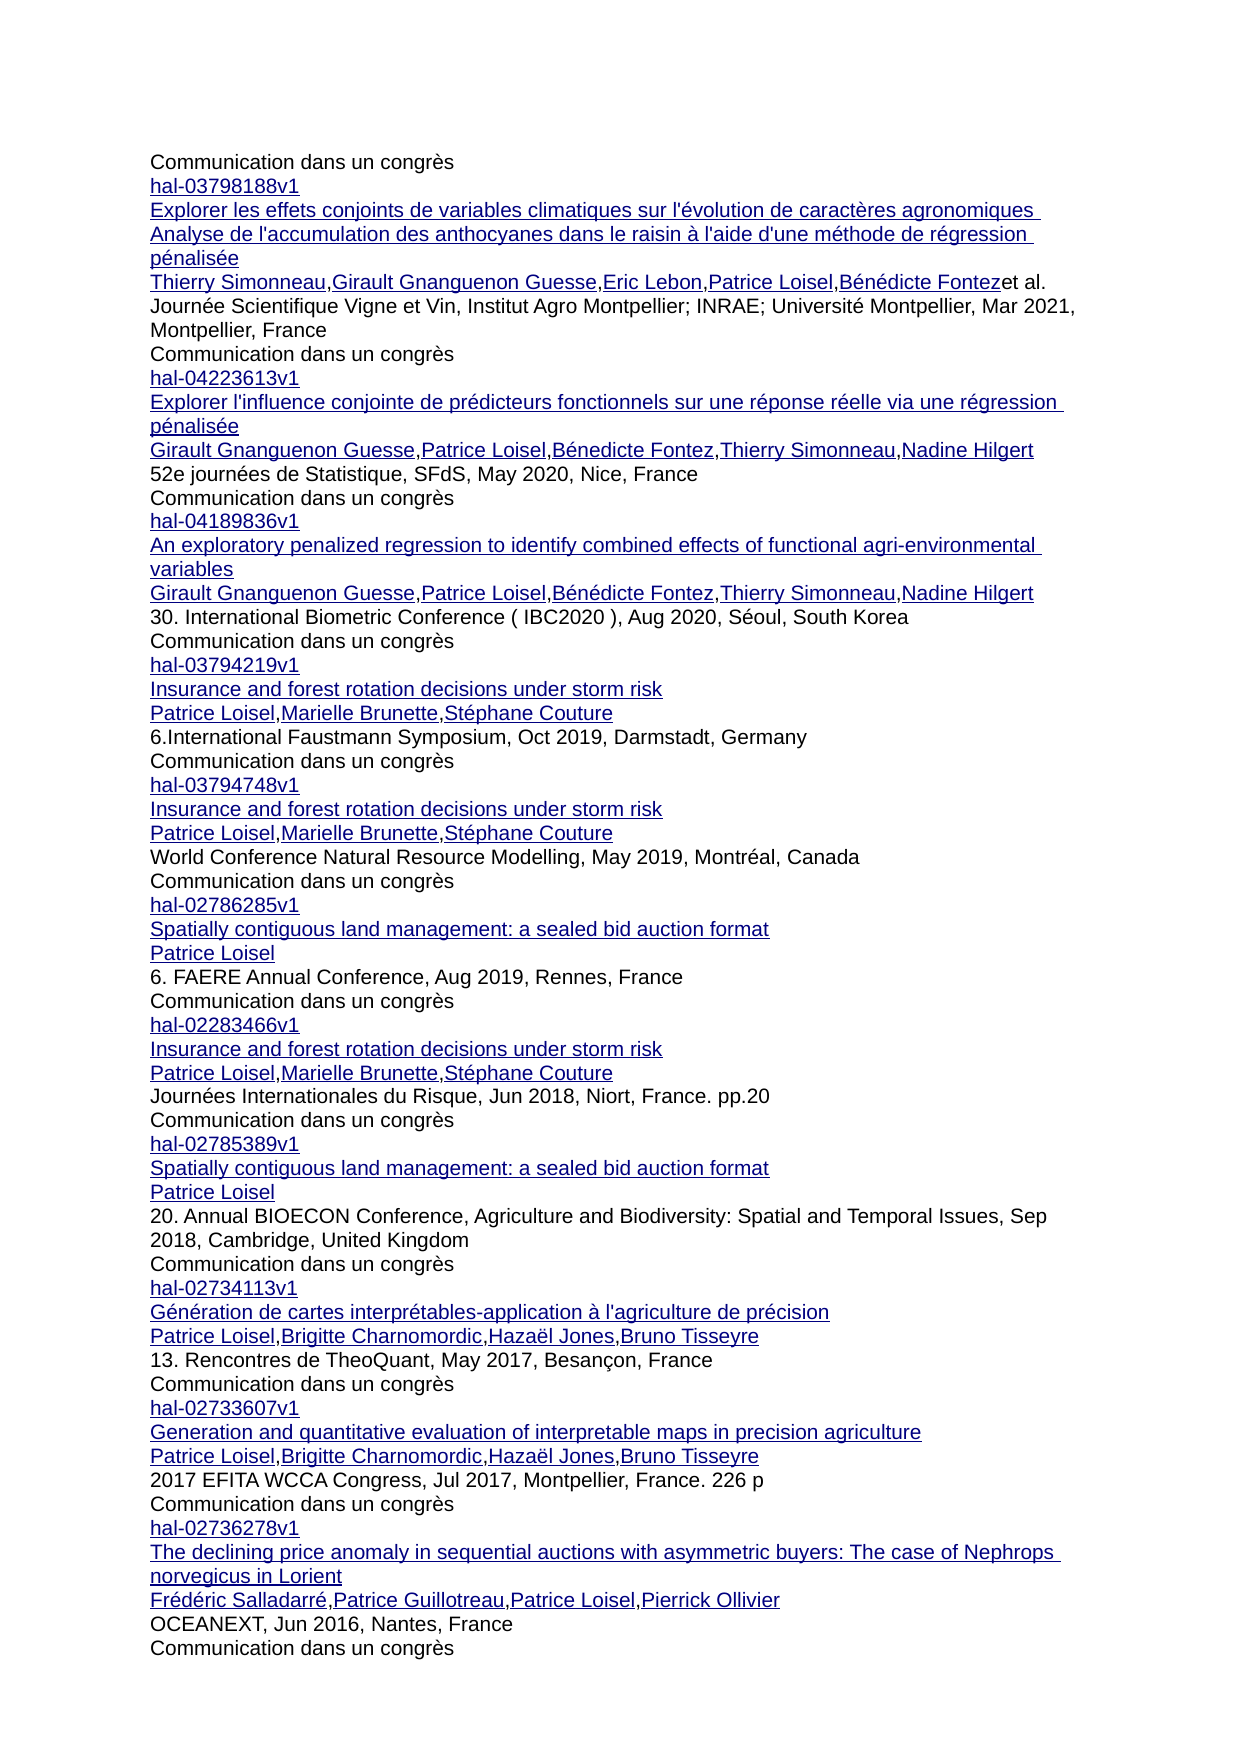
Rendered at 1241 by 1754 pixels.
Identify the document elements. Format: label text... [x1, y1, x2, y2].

table_cell Generation and quantitative evaluation of interpretable maps in precision agriculture Patrice Loisel,Brigitte Charnomordic,Hazaël Jones,Bruno Tisseyre 2017 EFITA WCCA Congress, Jul 2017, Montpellier, France. 226 p Communication dans un congrès hal-02736278v1 [150, 1420, 1090, 1539]
table_cell An exploratory penalized regression to identify combined effects of functional agri-environmental variables Girault Gnanguenon Guesse,Patrice Loisel,Bénédicte Fontez,Thierry Simonneau,Nadine Hilgert 30. International Biometric Conference ( IBC2020 ), Aug 2020, Séoul, South Korea Communication dans un congrès hal-03794219v1 [150, 533, 1090, 677]
table_cell Communication dans un congrès hal-03798188v1 [150, 150, 1090, 198]
table_cell Explorer les effets conjoints de variables climatiques sur l'évolution de caractères agronomiques Analyse de l'accumulation des anthocyanes dans le raisin à l'aide d'une méthode de régression pénalisée Thierry Simonneau,Girault Gnanguenon Guesse,Eric Lebon,Patrice Loisel,Bénédicte Fontezet al. Journée Scientifique Vigne et Vin, Institut Agro Montpellier; INRAE; Université Montpellier, Mar 2021, Montpellier, France Communication dans un congrès hal-04223613v1 [150, 198, 1090, 389]
table_cell Insurance and forest rotation decisions under storm risk Patrice Loisel,Marielle Brunette,Stéphane Couture World Conference Natural Resource Modelling, May 2019, Montréal, Canada Communication dans un congrès hal-02786285v1 [150, 797, 1090, 917]
table_cell Insurance and forest rotation decisions under storm risk Patrice Loisel,Marielle Brunette,Stéphane Couture 6.International Faustmann Symposium, Oct 2019, Darmstadt, Germany Communication dans un congrès hal-03794748v1 [150, 677, 1090, 797]
table_cell Explorer l'influence conjointe de prédicteurs fonctionnels sur une réponse réelle via une régression pénalisée Girault Gnanguenon Guesse,Patrice Loisel,Bénedicte Fontez,Thierry Simonneau,Nadine Hilgert 52e journées de Statistique, SFdS, May 2020, Nice, France Communication dans un congrès hal-04189836v1 [150, 390, 1090, 533]
table_cell Génération de cartes interprétables-application à l'agriculture de précision Patrice Loisel,Brigitte Charnomordic,Hazaël Jones,Bruno Tisseyre 13. Rencontres de TheoQuant, May 2017, Besançon, France Communication dans un congrès hal-02733607v1 [150, 1300, 1090, 1420]
table_cell Insurance and forest rotation decisions under storm risk Patrice Loisel,Marielle Brunette,Stéphane Couture Journées Internationales du Risque, Jun 2018, Niort, France. pp.20 Communication dans un congrès hal-02785389v1 [150, 1036, 1090, 1156]
table_cell The declining price anomaly in sequential auctions with asymmetric buyers: The case of Nephrops norvegicus in Lorient Frédéric Salladarré,Patrice Guillotreau,Patrice Loisel,Pierrick Ollivier OCEANEXT, Jun 2016, Nantes, France Communication dans un congrès [150, 1540, 1090, 1659]
table_cell Spatially contiguous land management: a sealed bid auction format Patrice Loisel 6. FAERE Annual Conference, Aug 2019, Rennes, France Communication dans un congrès hal-02283466v1 [150, 917, 1090, 1036]
table_cell Spatially contiguous land management: a sealed bid auction format Patrice Loisel 20. Annual BIOECON Conference, Agriculture and Biodiversity: Spatial and Temporal Issues, Sep 2018, Cambridge, United Kingdom Communication dans un congrès hal-02734113v1 [150, 1156, 1090, 1300]
